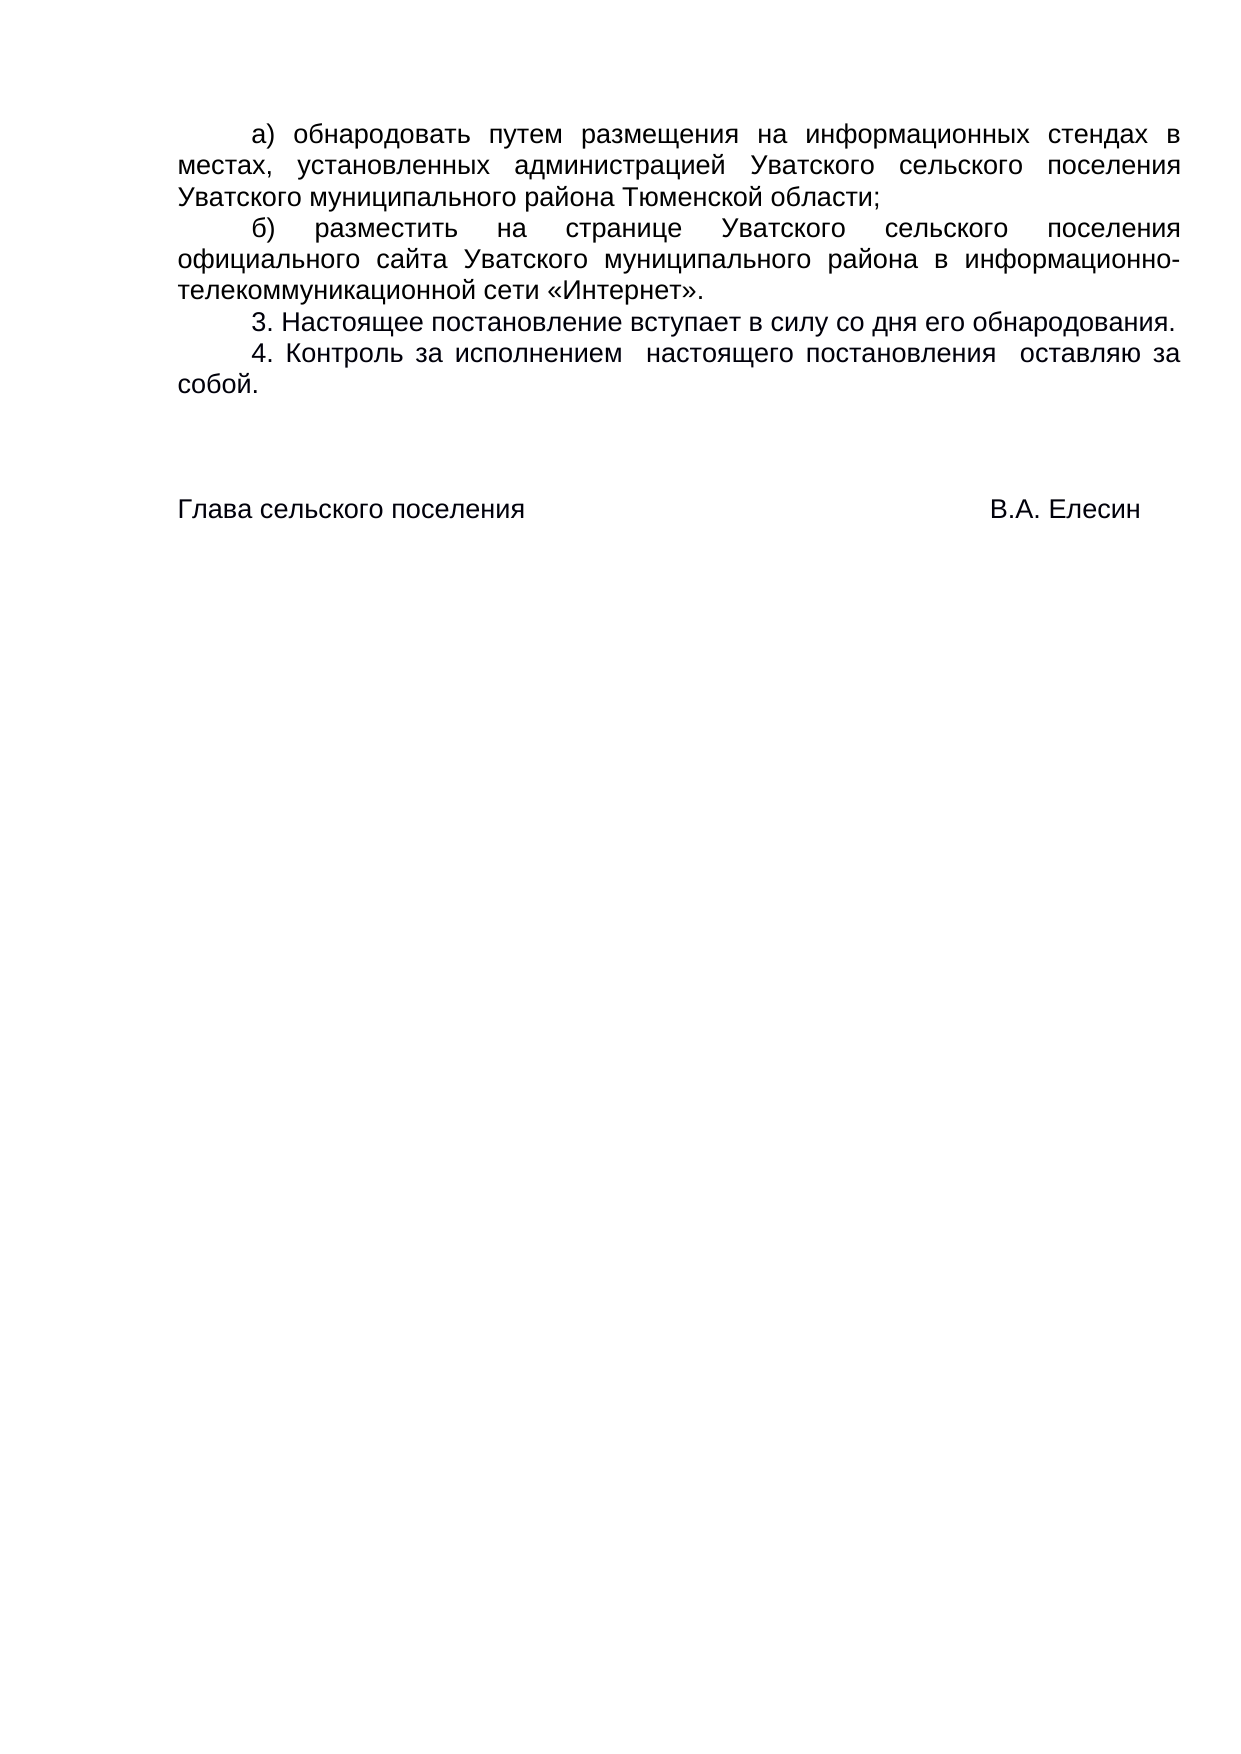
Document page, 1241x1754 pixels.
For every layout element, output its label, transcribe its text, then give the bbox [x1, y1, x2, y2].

text б) разместить на странице Уватского сельского поселения официального сайта Уватского муниципального района в информационно-телекоммуникационной сети «Интернет». [177, 212, 1181, 306]
text 4. Контроль за исполнением настоящего постановления оставляю за собой. [177, 337, 1181, 399]
text Глава сельского поселения В.А. Елесин [177, 493, 1181, 524]
text 3. Настоящее постановление вступает в силу со дня его обнародования. [177, 306, 1181, 337]
text а) обнародовать путем размещения на информационных стендах в местах, установленных администрацией Уватского сельского поселения Уватского муниципального района Тюменской области; [177, 118, 1181, 212]
